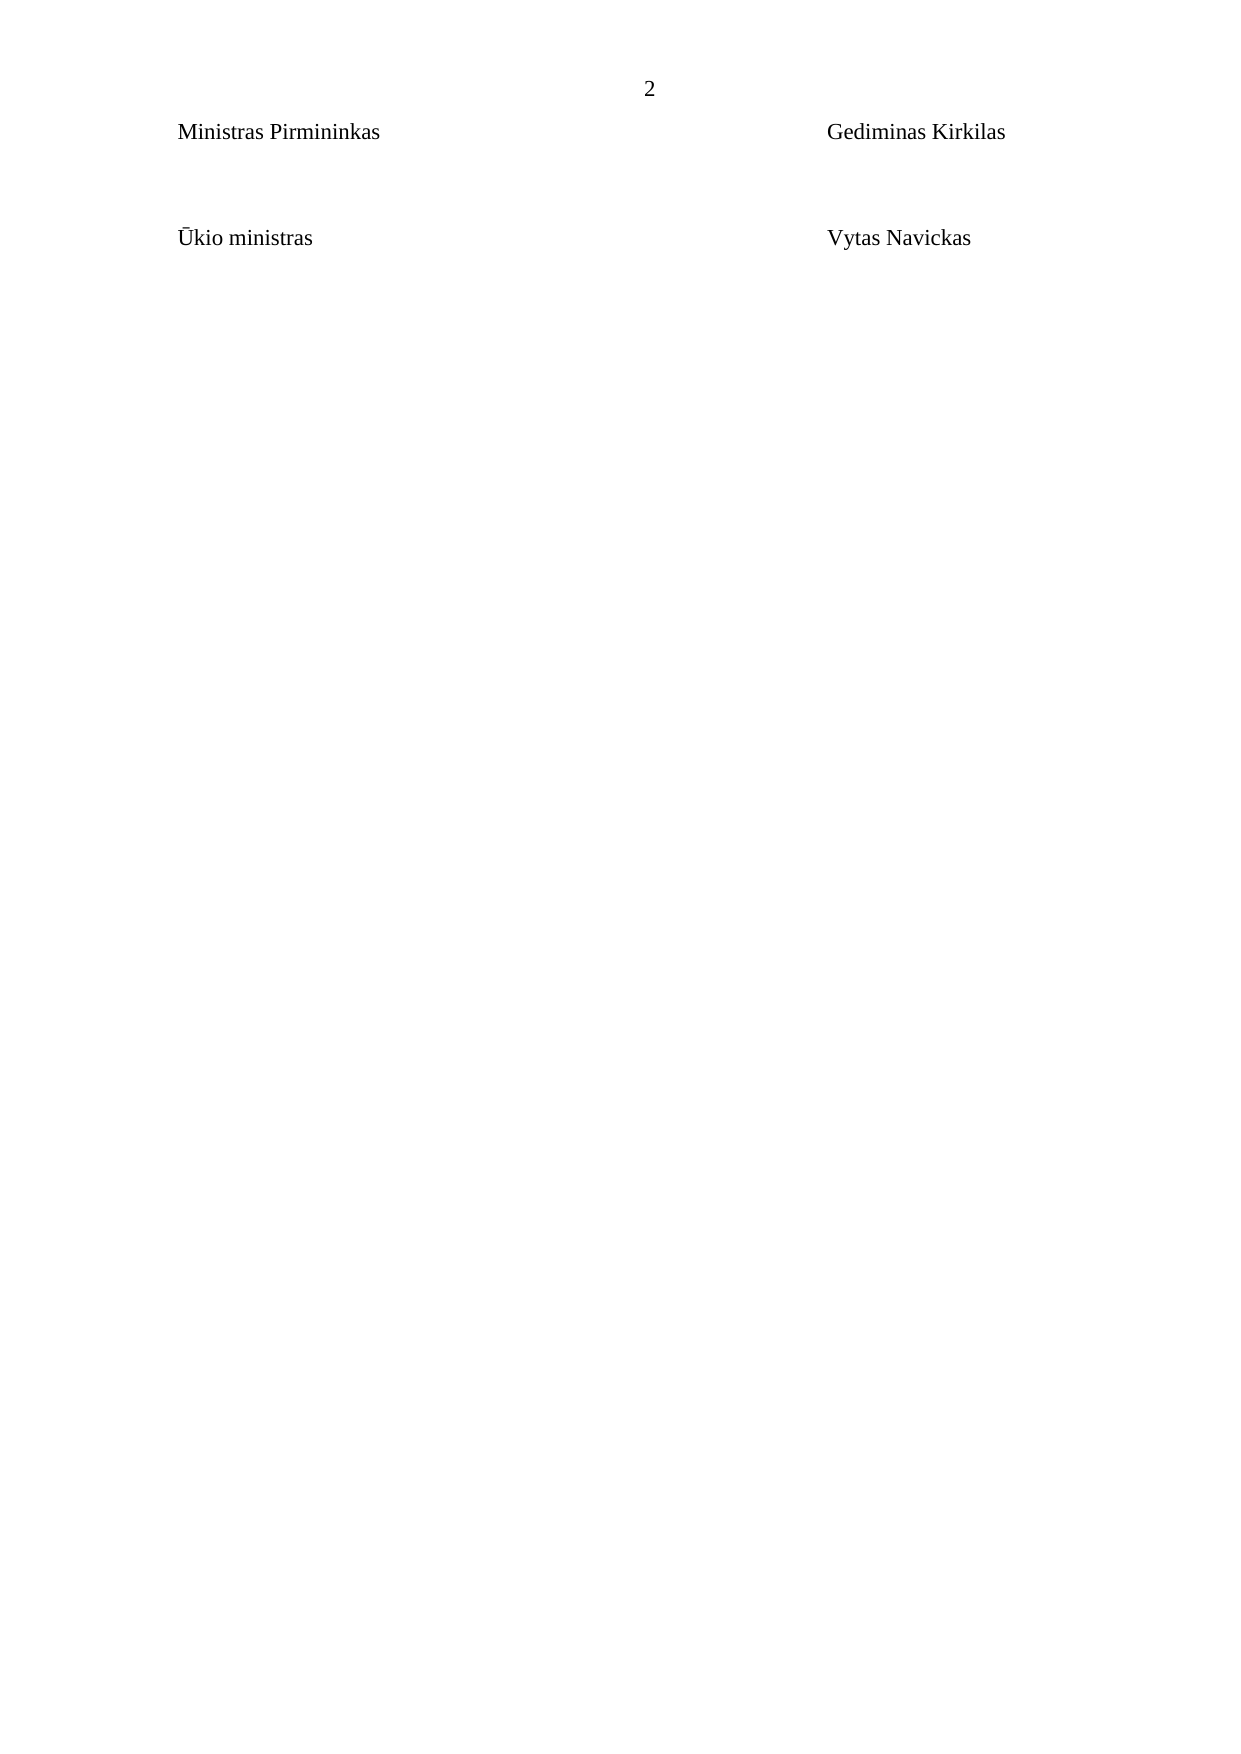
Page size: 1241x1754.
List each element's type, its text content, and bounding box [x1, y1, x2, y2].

text Ministras Pirmininkas Gediminas Kirkilas [177, 118, 1122, 144]
text Ūkio ministras Vytas Navickas [177, 223, 1122, 250]
